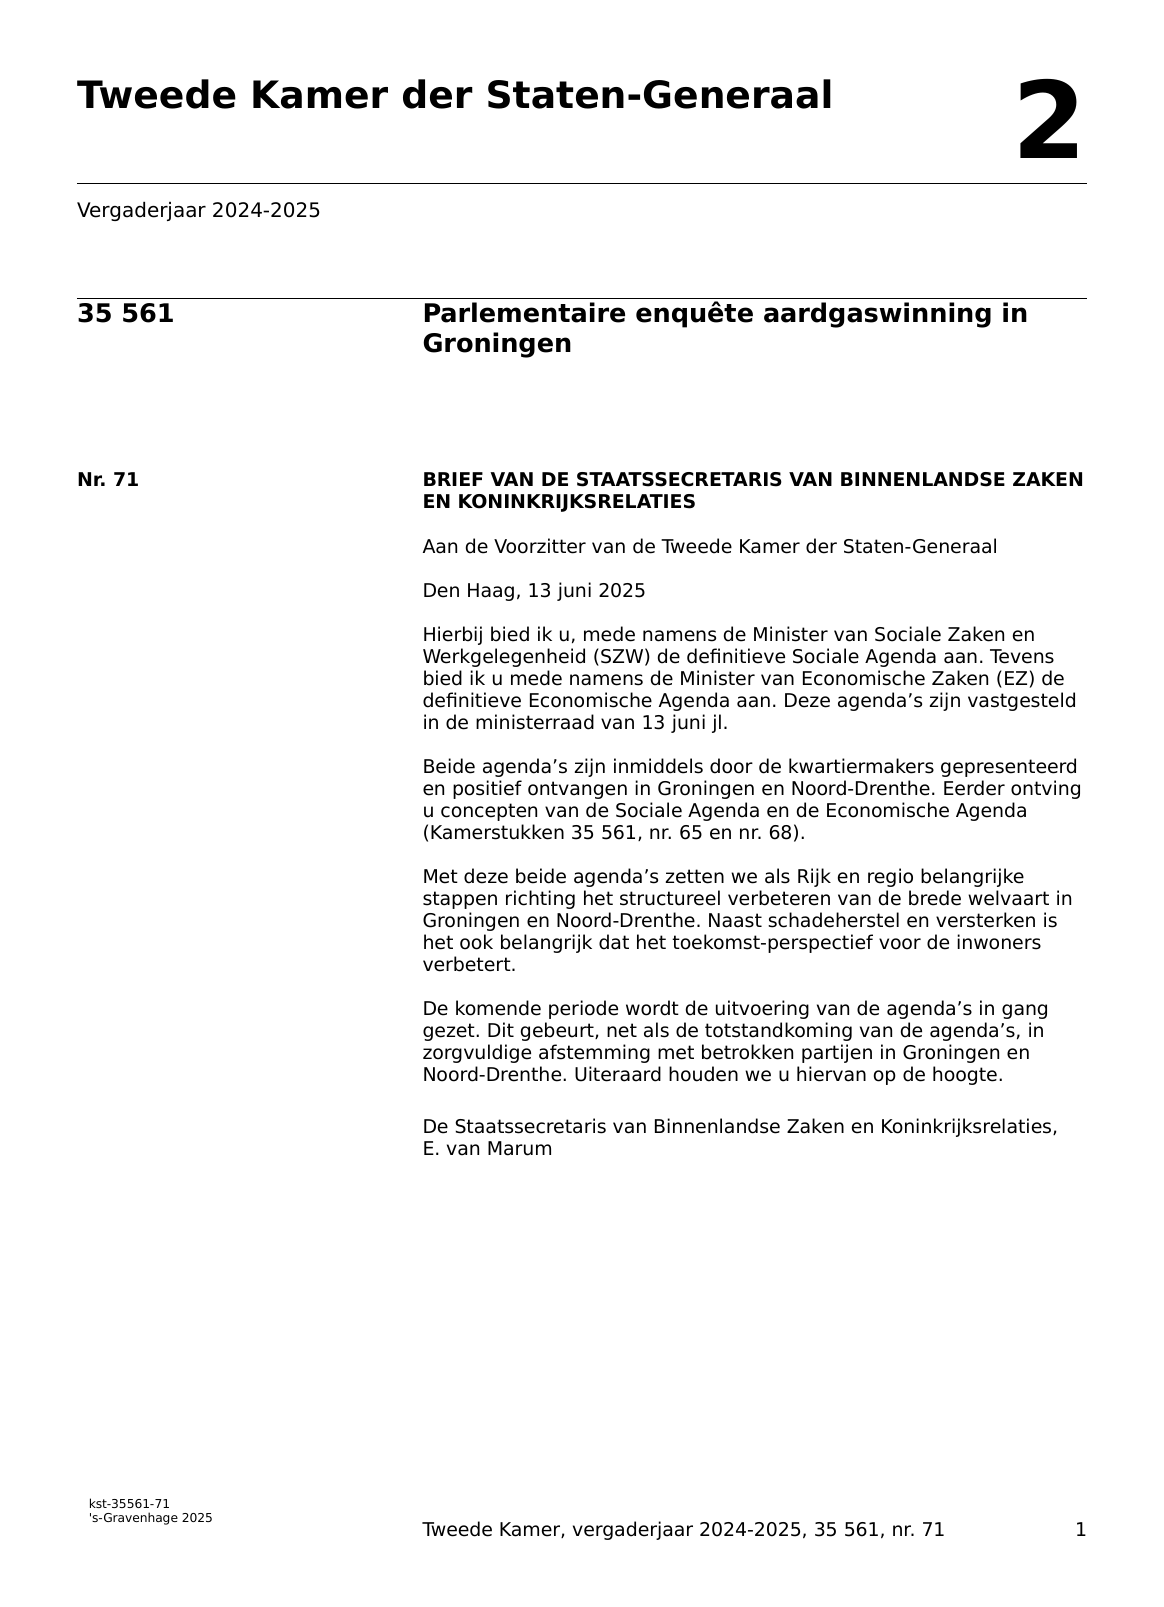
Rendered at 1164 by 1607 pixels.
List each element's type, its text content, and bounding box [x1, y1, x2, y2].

text 's-Gravenhage 2025 [88, 1511, 323, 1525]
text De komende periode wordt de uitvoering van de agenda’s in gang gezet. Dit gebeurt, net als de totstandkoming van de agenda’s, in zorgvuldige afstemming met betrokken partijen in Groningen en Noord-Drenthe. Uiteraard houden we u hiervan op de hoogte. [422, 998, 1087, 1086]
text Met deze beide agenda’s zetten we als Rijk en regio belangrijke stappen richting het structureel verbeteren van de brede welvaart in Groningen en Noord-Drenthe. Naast schadeherstel en versterken is het ook belangrijk dat het toekomst-perspectief voor de inwoners verbetert. [422, 866, 1087, 976]
text Beide agenda’s zijn inmiddels door de kwartiermakers gepresenteerd en positief ontvangen in Groningen en Noord-Drenthe. Eerder ontving u concepten van de Sociale Agenda en de Economische Agenda (Kamerstukken 35 561, nr. 65 en nr. 68). [422, 756, 1087, 844]
subtitle 35 561 Parlementaire enquête aardgaswinning in Groningen [77, 299, 1087, 358]
text kst-35561-71 [88, 1497, 323, 1511]
table_cell Vergaderjaar 2024-2025 [77, 184, 1087, 298]
subtitle Nr. 71 BRIEF VAN DE STAATSSECRETARIS VAN BINNENLANDSE ZAKEN EN KONINKRIJKSRELATIES [77, 469, 1087, 513]
text De Staatssecretaris van Binnenlandse Zaken en Koninkrijksrelaties, E. van Marum [422, 1116, 1087, 1160]
table_header Tweede Kamer der Staten-Generaal [77, 59, 886, 183]
table_header 2 [886, 59, 1087, 183]
text Den Haag, 13 juni 2025 [422, 580, 1087, 602]
text Aan de Voorzitter van de Tweede Kamer der Staten-Generaal [422, 536, 1087, 557]
text Hierbij bied ik u, mede namens de Minister van Sociale Zaken en Werkgelegenheid (SZW) de definitieve Sociale Agenda aan. Tevens bied ik u mede namens de Minister van Economische Zaken (EZ) de definitieve Economische Agenda aan. Deze agenda’s zijn vastgesteld in de ministerraad van 13 juni jl. [422, 624, 1087, 734]
